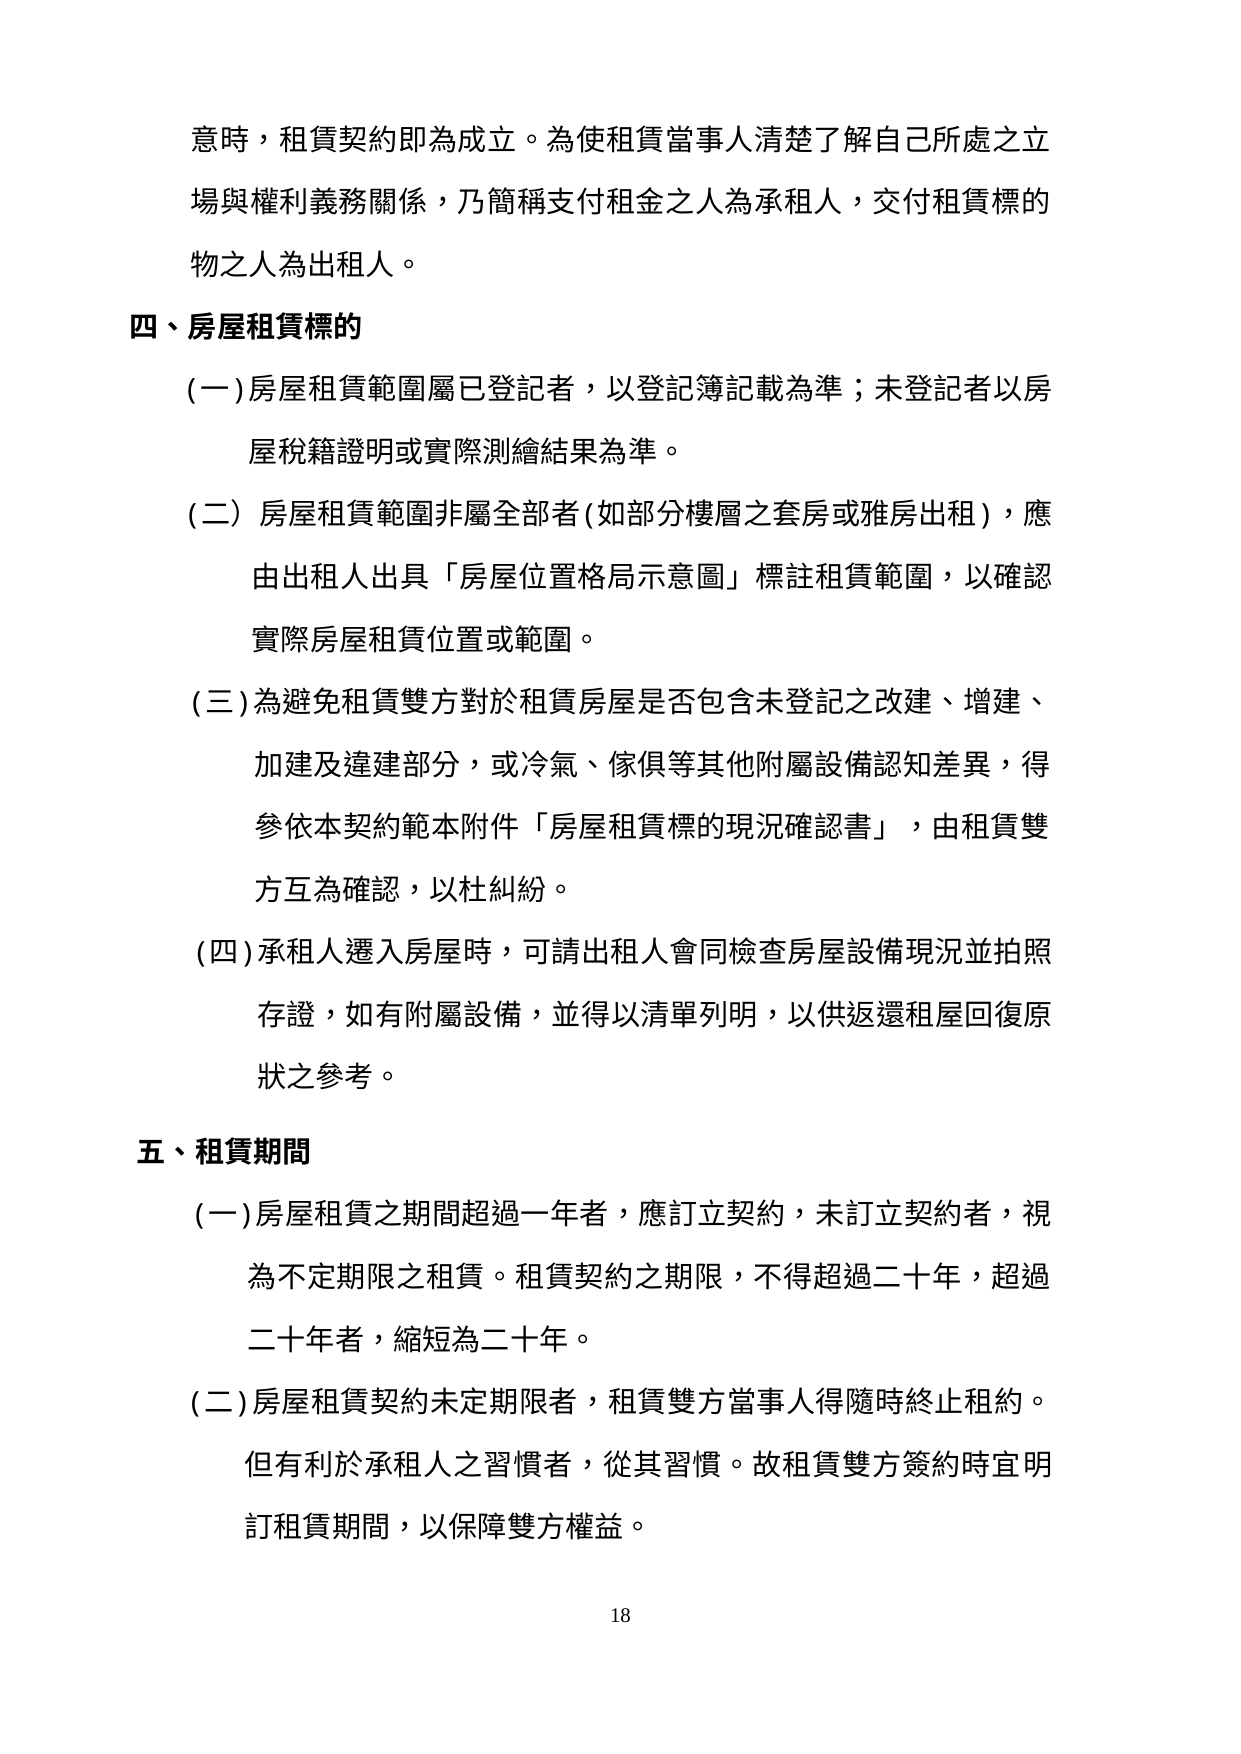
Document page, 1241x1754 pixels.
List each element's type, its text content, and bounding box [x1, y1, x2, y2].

text (四)承租人遷入房屋時，可請出租人會同檢查房屋設備現況並拍照存證，如有附屬設備，並得以清單列明，以供返還租屋回復原狀之參考。 [192, 908, 1053, 1096]
text 意時，租賃契約即為成立。為使租賃當事人清楚了解自己所處之立場與權利義務關係，乃簡稱支付租金之人為承租人，交付租賃標的物之人為出租人。 [187, 96, 1053, 283]
text (一)房屋租賃範圍屬已登記者，以登記簿記載為準；未登記者以房屋稅籍證明或實際測繪結果為準。 [182, 346, 1053, 471]
text (一)房屋租賃之期間超過一年者，應訂立契約，未訂立契約者，視為不定期限之租賃。租賃契約之期限，不得超過二十年，超過二十年者，縮短為二十年。 [190, 1171, 1053, 1358]
text 四、房屋租賃標的 [129, 283, 1053, 346]
text (三)為避免租賃雙方對於租賃房屋是否包含未登記之改建、增建、加建及違建部分，或冷氣、傢俱等其他附屬設備認知差異，得參依本契約範本附件「房屋租賃標的現況確認書」，由租賃雙方互為確認，以杜糾紛。 [187, 658, 1053, 908]
text (二)房屋租賃契約未定期限者，租賃雙方當事人得隨時終止租約。但有利於承租人之習慣者，從其習慣。故租賃雙方簽約時宜明訂租賃期間，以保障雙方權益。 [186, 1358, 1053, 1546]
text (二）房屋租賃範圍非屬全部者(如部分樓層之套房或雅房出租)，應由出租人出具「房屋位置格局示意圖」標註租賃範圍，以確認實際房屋租賃位置或範圍。 [183, 471, 1053, 658]
text 五、租賃期間 [136, 1108, 1053, 1171]
